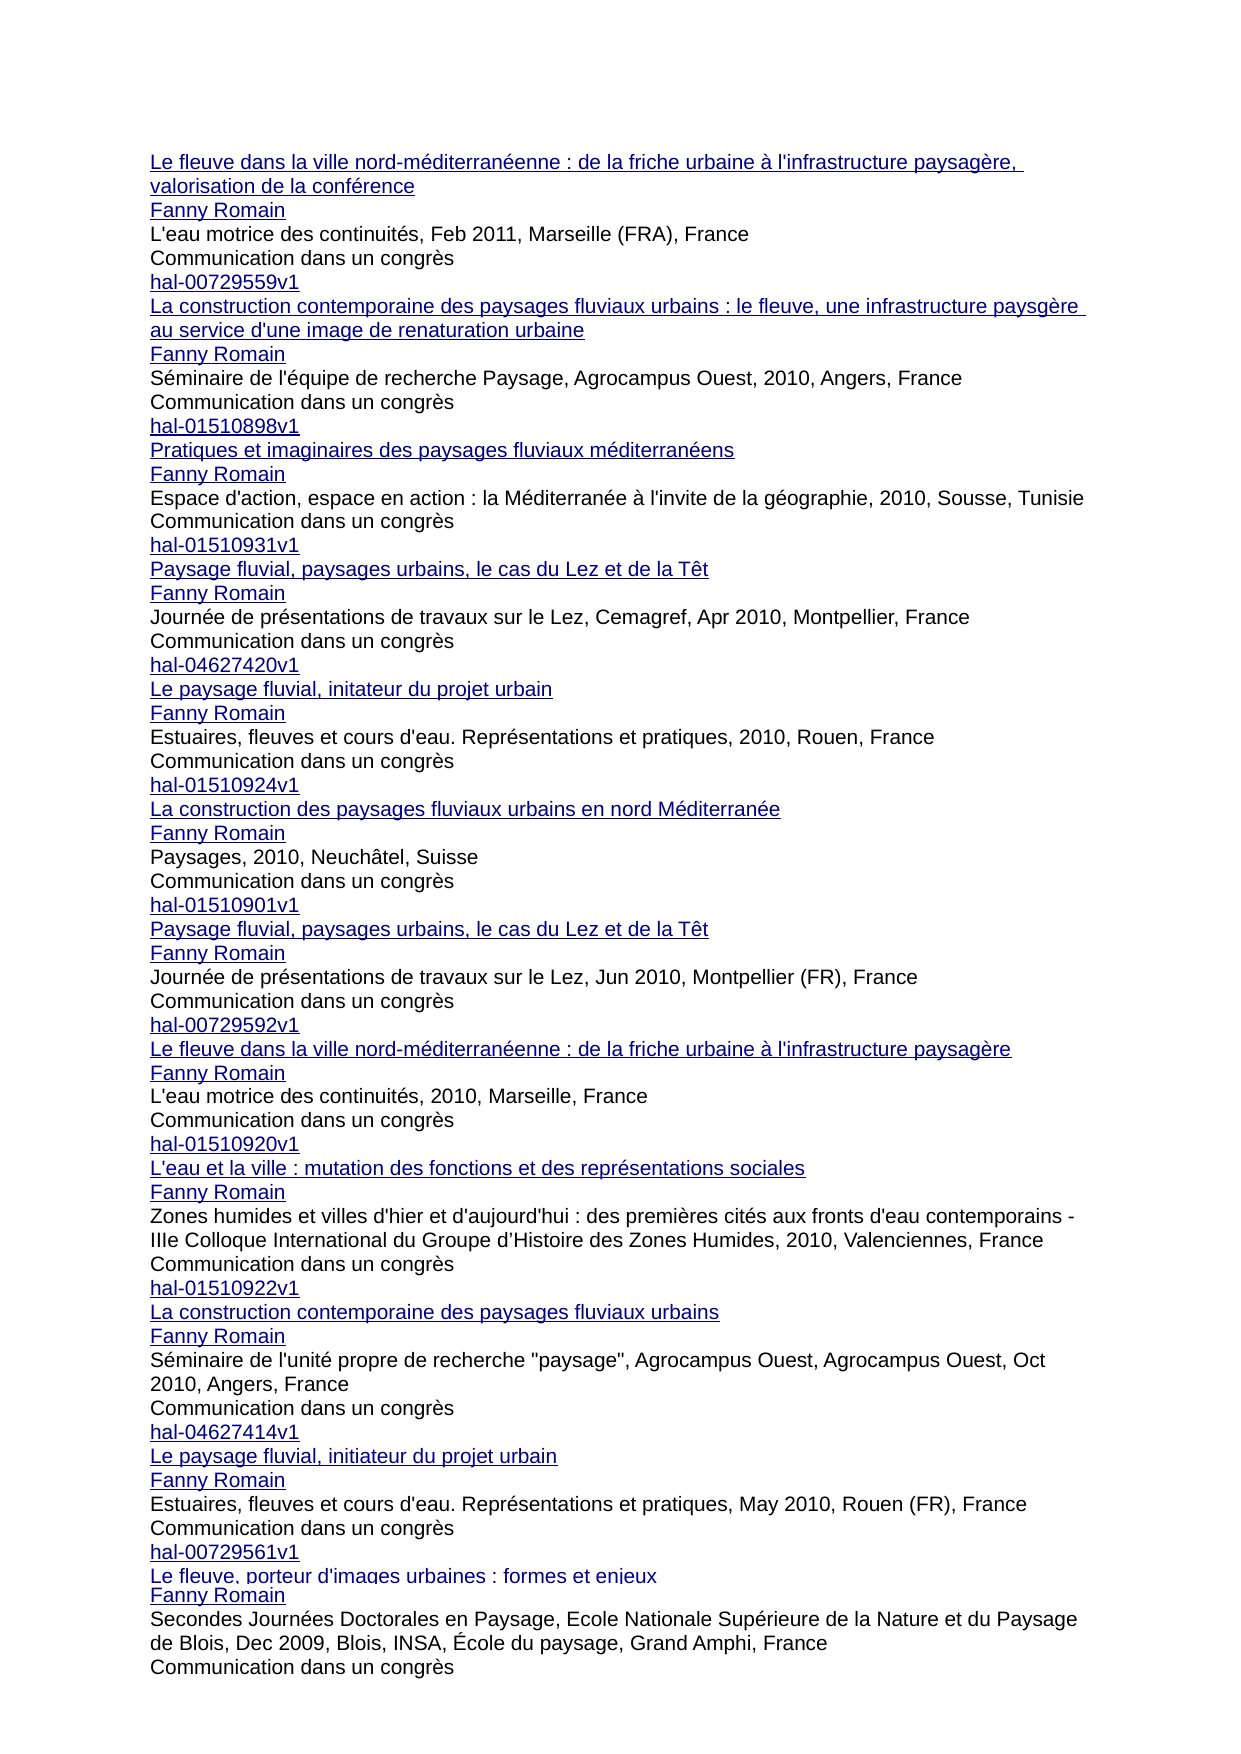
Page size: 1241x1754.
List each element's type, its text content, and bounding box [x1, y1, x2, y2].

table_cell La construction des paysages fluviaux urbains en nord Méditerranée Fanny Romain Paysages, 2010, Neuchâtel, Suisse Communication dans un congrès hal-01510901v1 [150, 797, 1090, 917]
table_cell Le fleuve dans la ville nord-méditerranéenne : de la friche urbaine à l'infrastructure paysagère Fanny Romain L'eau motrice des continuités, 2010, Marseille, France Communication dans un congrès hal-01510920v1 [150, 1036, 1090, 1156]
table_cell Paysage fluvial, paysages urbains, le cas du Lez et de la Têt Fanny Romain Journée de présentations de travaux sur le Lez, Cemagref, Apr 2010, Montpellier, France Communication dans un congrès hal-04627420v1 [150, 557, 1090, 677]
table_cell Pratiques et imaginaires des paysages fluviaux méditerranéens Fanny Romain Espace d'action, espace en action : la Méditerranée à l'invite de la géographie, 2010, Sousse, Tunisie Communication dans un congrès hal-01510931v1 [150, 438, 1090, 557]
table_cell La construction contemporaine des paysages fluviaux urbains : le fleuve, une infrastructure paysgère au service d'une image de renaturation urbaine Fanny Romain Séminaire de l'équipe de recherche Paysage, Agrocampus Ouest, 2010, Angers, France Communication dans un congrès hal-01510898v1 [150, 294, 1090, 437]
table_cell Le paysage fluvial, initiateur du projet urbain Fanny Romain Estuaires, fleuves et cours d'eau. Représentations et pratiques, May 2010, Rouen (FR), France Communication dans un congrès hal-00729561v1 [150, 1444, 1090, 1563]
table_cell La construction contemporaine des paysages fluviaux urbains Fanny Romain Séminaire de l'unité propre de recherche "paysage", Agrocampus Ouest, Agrocampus Ouest, Oct 2010, Angers, France Communication dans un congrès hal-04627414v1 [150, 1300, 1090, 1444]
table_cell Le fleuve dans la ville nord-méditerranéenne : de la friche urbaine à l'infrastructure paysagère, valorisation de la conférence Fanny Romain L'eau motrice des continuités, Feb 2011, Marseille (FRA), France Communication dans un congrès hal-00729559v1 [150, 150, 1090, 294]
table_cell Le paysage fluvial, initateur du projet urbain Fanny Romain Estuaires, fleuves et cours d'eau. Représentations et pratiques, 2010, Rouen, France Communication dans un congrès hal-01510924v1 [150, 677, 1090, 797]
table_cell L'eau et la ville : mutation des fonctions et des représentations sociales Fanny Romain Zones humides et villes d'hier et d'aujourd'hui : des premières cités aux fronts d'eau contemporains - IIIe Colloque International du Groupe d’Histoire des Zones Humides, 2010, Valenciennes, France Communication dans un congrès hal-01510922v1 [150, 1156, 1090, 1300]
table_cell Le fleuve, porteur d'images urbaines : formes et enjeux Fanny Romain Secondes Journées Doctorales en Paysage, Ecole Nationale Supérieure de la Nature et du Paysage de Blois, Dec 2009, Blois, INSA, École du paysage, Grand Amphi, France Communication dans un congrès [150, 1564, 1090, 1679]
table_cell Paysage fluvial, paysages urbains, le cas du Lez et de la Têt Fanny Romain Journée de présentations de travaux sur le Lez, Jun 2010, Montpellier (FR), France Communication dans un congrès hal-00729592v1 [150, 917, 1090, 1036]
